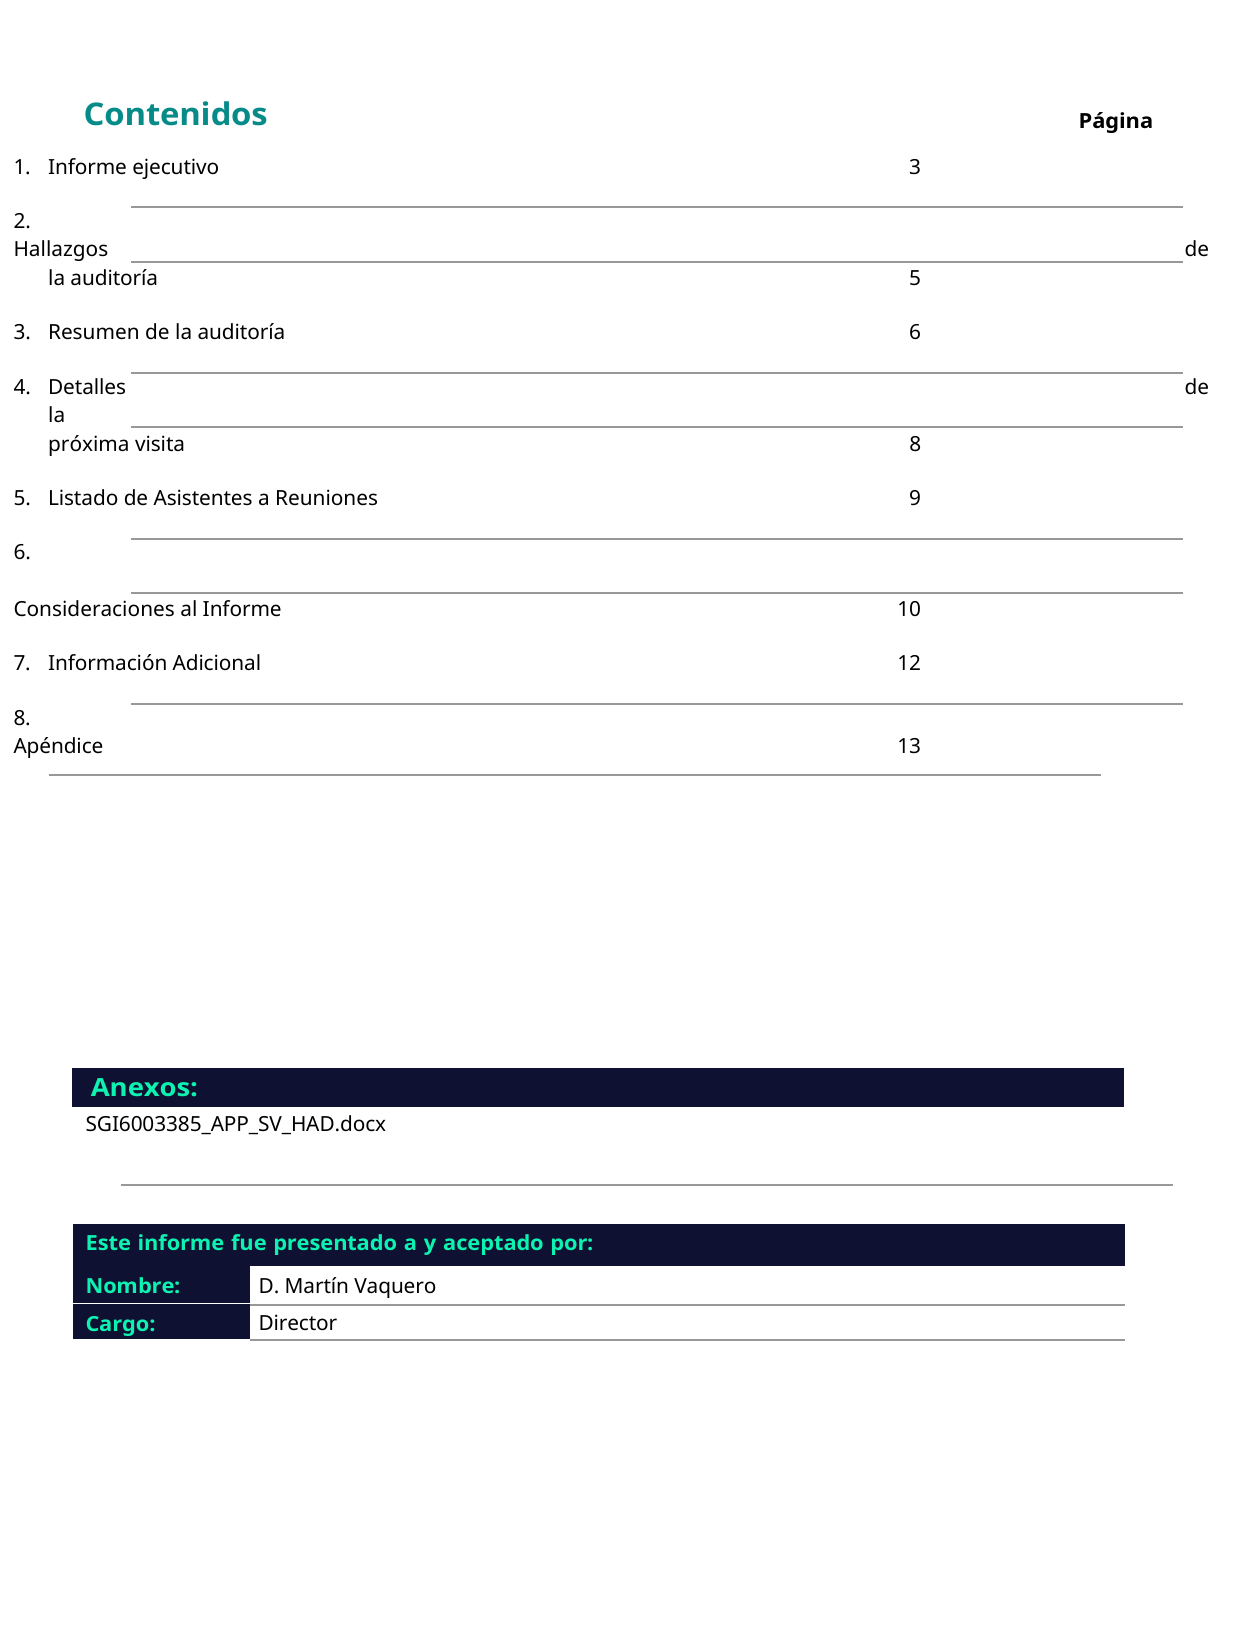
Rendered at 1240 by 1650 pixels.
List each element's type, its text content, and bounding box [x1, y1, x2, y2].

table_header Anexos: [72, 1068, 1124, 1107]
list Detalles de la próxima visita 8 [13, 372, 1223, 457]
list Informe ejecutivo 3 [13, 152, 1223, 180]
list Resumen de la auditoría 6 [13, 317, 1223, 346]
table_cell SGI6003385_APP_SV_HAD.docx [58, 1107, 1210, 1182]
list Hallazgos de la auditoría 5 [13, 206, 1223, 291]
list Consideraciones al Informe 10 [13, 537, 1223, 622]
table_header [1124, 1068, 1210, 1107]
list Listado de Asistentes a Reuniones 9 [13, 483, 1223, 511]
text Contenidos Página [83, 92, 1223, 134]
list Apéndice 13 [13, 703, 1223, 760]
table_cell D. Martín Vaquero [250, 1266, 1125, 1303]
table_header [58, 1068, 72, 1107]
table_cell Director [250, 1306, 1125, 1339]
table_header Este informe fue presentado a y aceptado por: [73, 1224, 1125, 1266]
table_cell Nombre: [73, 1266, 250, 1303]
table_cell Cargo: [73, 1304, 250, 1339]
list Información Adicional 12 [13, 648, 1223, 677]
